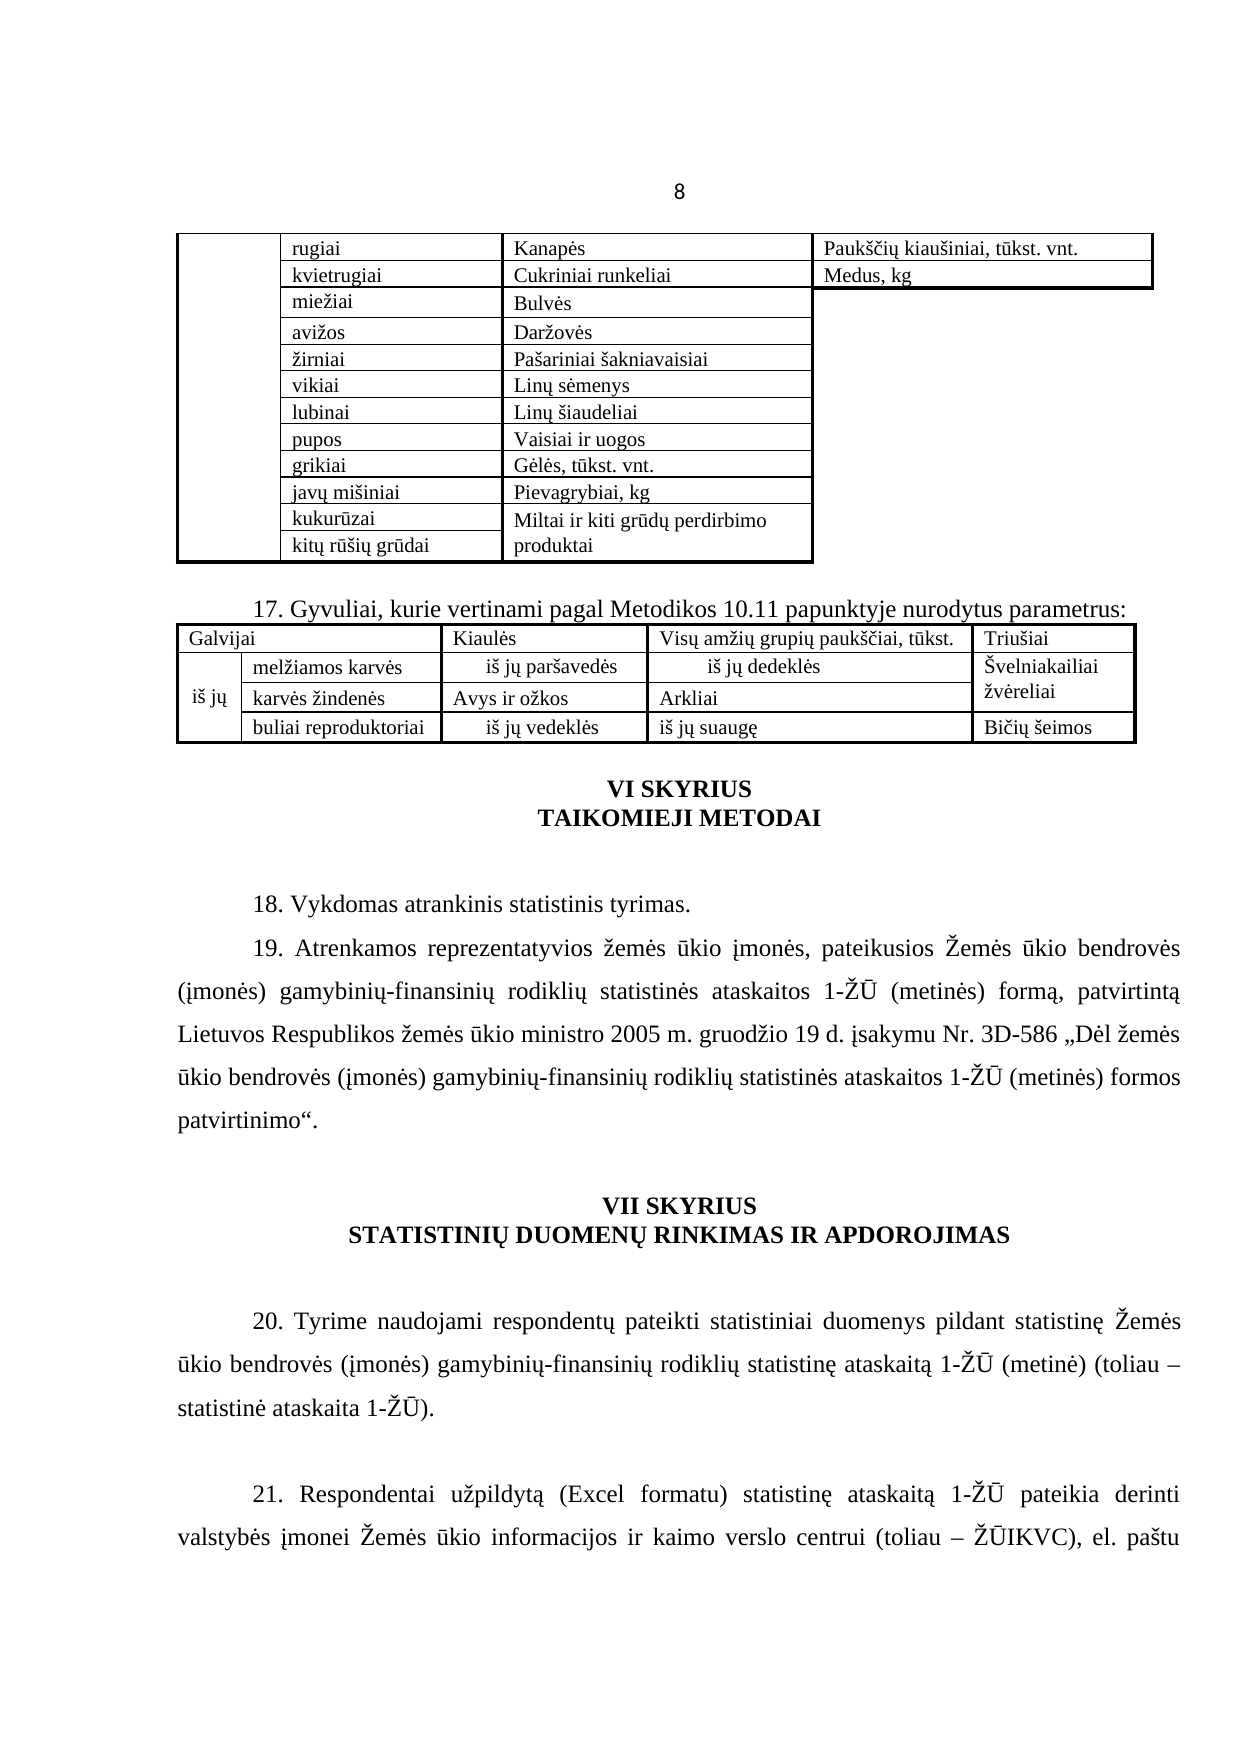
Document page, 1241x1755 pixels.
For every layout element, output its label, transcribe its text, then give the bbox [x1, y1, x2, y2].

table_cell Pašariniai šakniavaisiai [504, 345, 811, 370]
table_cell Bičių šeimos [974, 713, 1133, 741]
table_cell Daržovės [504, 318, 811, 344]
text 17. Gyvuliai, kurie vertinami pagal Metodikos 10.11 papunktyje nurodytus parametrus: [177, 594, 1181, 623]
table_cell Švelniakailiai žvėreliai [974, 653, 1133, 711]
table_cell [179, 234, 280, 560]
table_cell kitų rūšių grūdai [281, 531, 501, 560]
table_cell vikiai [281, 371, 501, 397]
table_cell Bulvės [504, 288, 811, 317]
text VI SKYRIUS [177, 774, 1181, 803]
table_cell pupos [281, 424, 501, 450]
table_header Visų amžių grupių paukščiai, tūkst. vnt. [649, 626, 971, 652]
table_cell Arkliai [649, 683, 971, 711]
table_cell miežiai [281, 288, 501, 317]
table_cell Cukriniai runkeliai [504, 261, 811, 286]
text 18. Vykdomas atrankinis statistinis tyrimas. [177, 889, 1181, 918]
text 19. Atrenkamos reprezentatyvios žemės ūkio įmonės, pateikusios Žemės ūkio bendrovės (įmonės) gamybinių-finansinių rodiklių statistinės ataskaitos 1-ŽŪ (metinės) formą, patvirtintą Lietuvos Respublikos žemės ūkio ministro 2005 m. gruodžio 19 d. įsakymu Nr. 3D-586 „Dėl žemės ūkio bendrovės (įmonės) gamybinių-finansinių rodiklių statistinės ataskaitos 1-ŽŪ (metinės) formos patvirtinimo“. [177, 933, 1181, 1134]
table_cell Pievagrybiai, kg [504, 478, 811, 503]
table_cell iš jų [179, 653, 241, 741]
table_cell kvietrugiai [281, 261, 501, 286]
table_cell iš jų paršavedės [443, 653, 646, 682]
table_cell Medus, kg [814, 261, 1151, 286]
text 20. Tyrime naudojami respondentų pateikti statistiniai duomenys pildant statistinę Žemės ūkio bendrovės (įmonės) gamybinių-finansinių rodiklių statistinę ataskaitą 1-ŽŪ (metinė) (toliau – statistinė ataskaita 1-ŽŪ). [177, 1306, 1181, 1421]
table_header Triušiai [974, 626, 1133, 652]
table_cell Gėlės, tūkst. vnt. [504, 451, 811, 476]
text STATISTINIŲ DUOMENŲ RINKIMAS IR APDOROJIMAS [177, 1220, 1181, 1249]
table_header Galvijai [179, 626, 440, 652]
table_cell Miltai ir kiti grūdų perdirbimo produktai [504, 504, 811, 560]
table_cell buliai reproduktoriai [242, 713, 440, 741]
table_cell iš jų dedeklės [649, 653, 971, 682]
table_cell iš jų vedeklės [443, 713, 646, 741]
table_cell Linų šiaudeliai [504, 398, 811, 423]
table_cell [814, 290, 1152, 560]
table_cell grikiai [281, 451, 501, 476]
table_cell lubinai [281, 398, 501, 423]
table_cell avižos [281, 318, 501, 344]
table_cell karvės žindenės [242, 683, 440, 711]
text TAIKOMIEJI METODAI [177, 803, 1181, 832]
table_cell kukurūzai [281, 504, 501, 529]
table_cell Linų sėmenys [504, 371, 811, 397]
text VII SKYRIUS [177, 1191, 1181, 1220]
table_cell melžiamos karvės [242, 653, 440, 682]
text 21. Respondentai užpildytą (Excel formatu) statistinę ataskaitą 1-ŽŪ pateikia derinti valstybės įmonei Žemės ūkio informacijos ir kaimo verslo centrui (toliau – ŽŪIKVC), el. paštu [177, 1479, 1181, 1551]
table_cell Paukščių kiaušiniai, tūkst. vnt. [814, 234, 1151, 260]
table_header Kiaulės [443, 626, 646, 652]
table_cell Avys ir ožkos [443, 683, 646, 711]
table_cell iš jų suaugę [649, 713, 971, 741]
table_cell javų mišiniai [281, 478, 501, 503]
table_cell rugiai [281, 234, 501, 260]
table_cell Kanapės [504, 234, 811, 260]
table_cell Vaisiai ir uogos [504, 424, 811, 450]
table_cell žirniai [281, 345, 501, 370]
